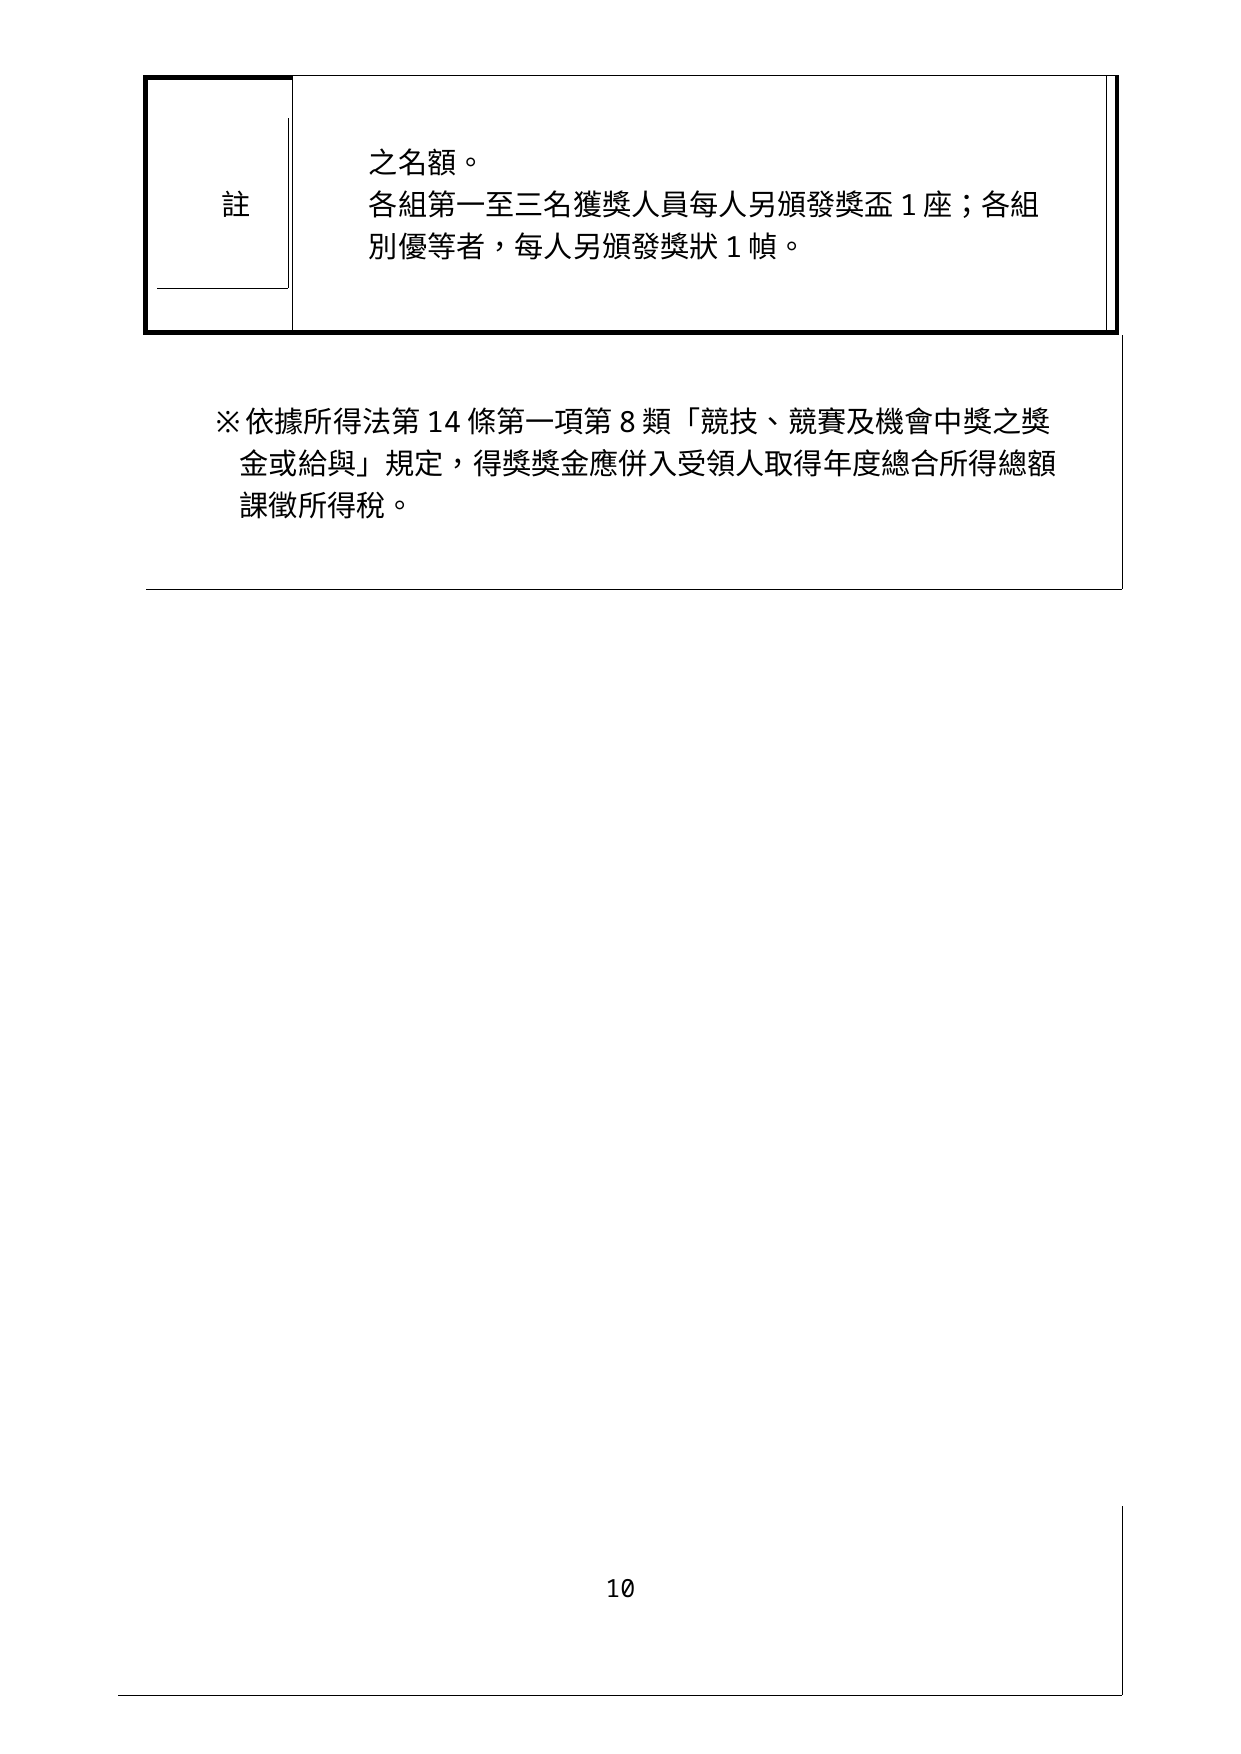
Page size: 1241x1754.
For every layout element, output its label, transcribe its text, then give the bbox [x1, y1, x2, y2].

table_cell 之名額。 各組第一至三名獲獎人員每人另頒發獎盃1座；各組別優等者，每人另頒發獎狀1幀。 [293, 76, 1106, 330]
table_cell 註 [148, 80, 292, 330]
text ※依據所得法第14條第一項第8類「競技、競賽及機會中獎之獎金或給與」規定，得獎獎金應併入受領人取得年度總合所得總額課徵所得稅。 [146, 335, 1122, 589]
table_cell [1107, 76, 1115, 330]
